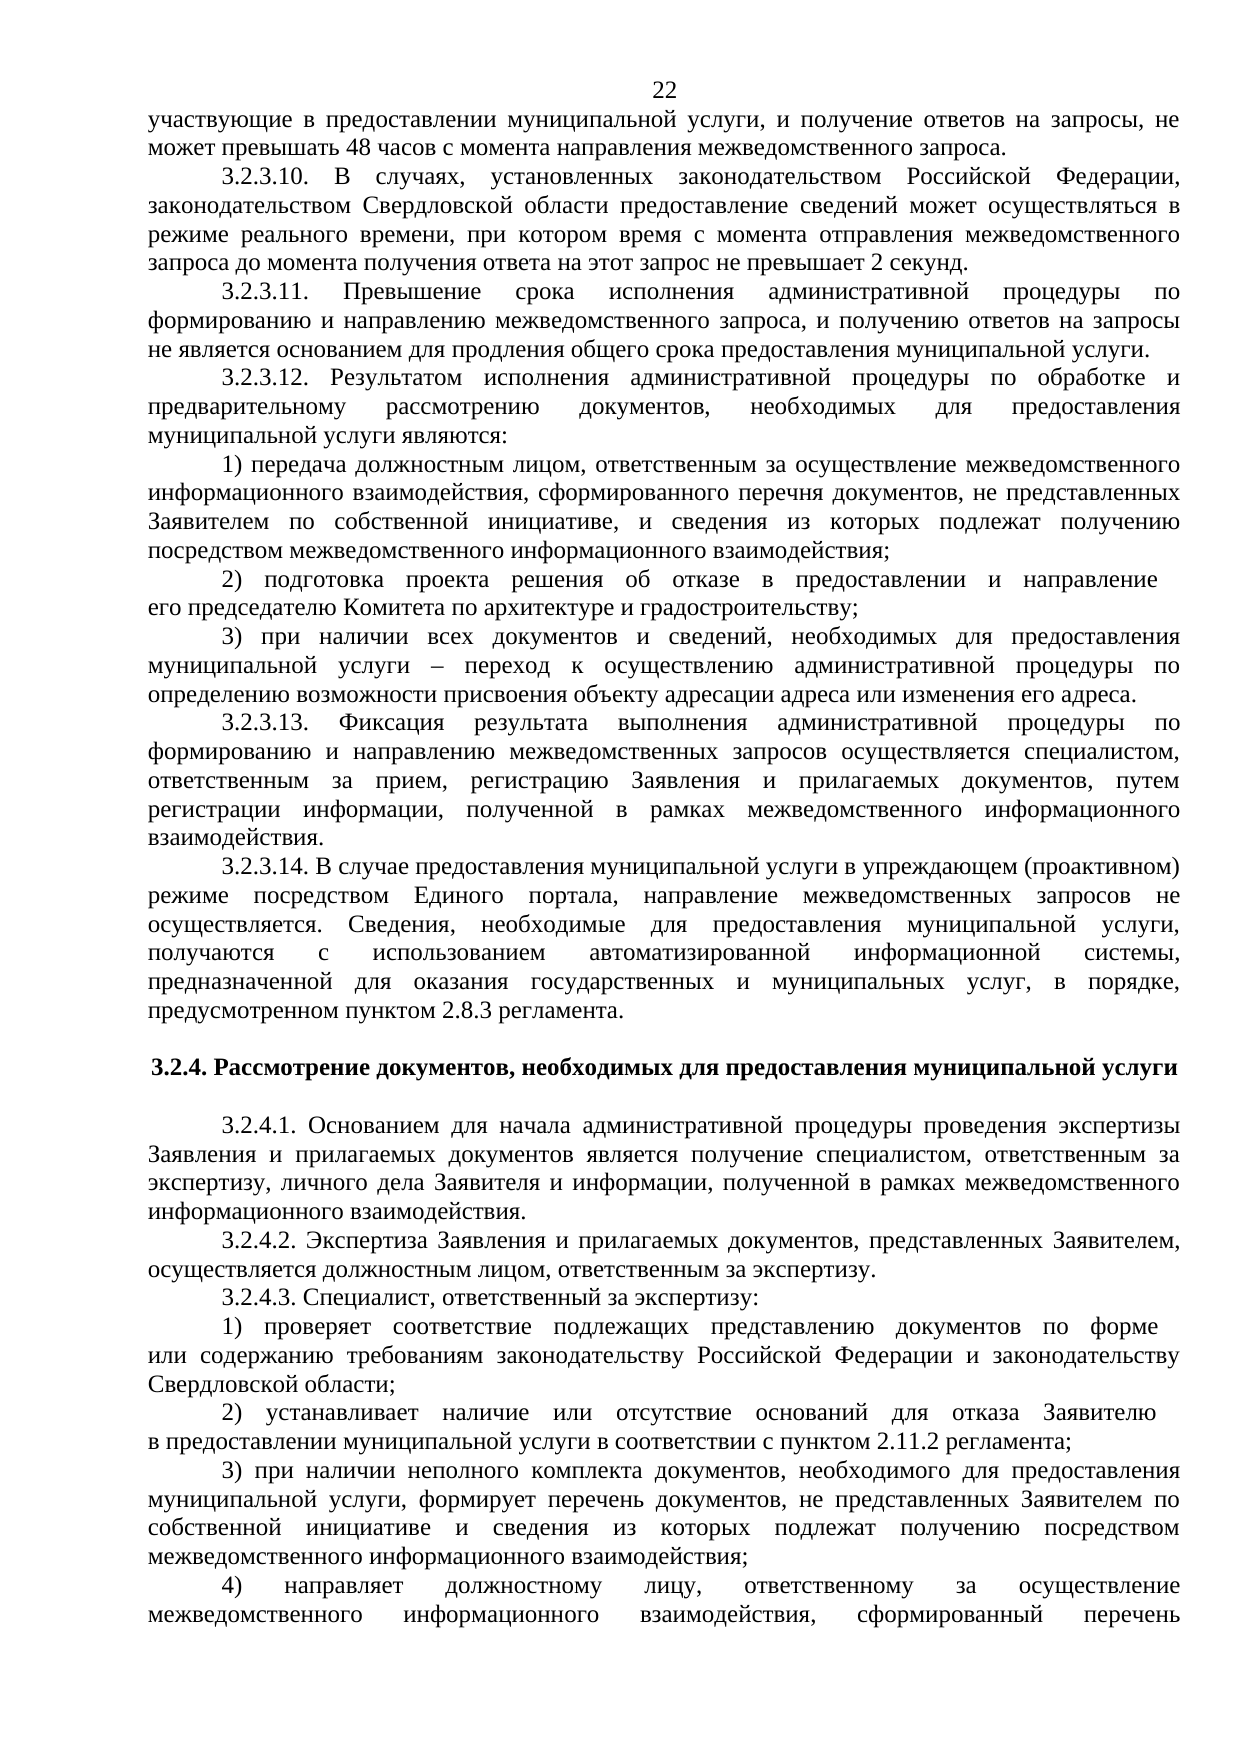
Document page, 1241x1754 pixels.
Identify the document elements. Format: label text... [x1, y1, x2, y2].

text 3.2.4.3. Специалист, ответственный за экспертизу: [148, 1282, 1181, 1311]
text 3.2.4.1. Основанием для начала административной процедуры проведения экспертизы Заявления и прилагаемых документов является получение специалистом, ответственным за экспертизу, личного дела Заявителя и информации, полученной в рамках межведомственного информационного взаимодействия. [148, 1110, 1181, 1225]
text 3) при наличии неполного комплекта документов, необходимого для предоставления муниципальной услуги, формирует перечень документов, не представленных Заявителем по собственной инициативе и сведения из которых подлежат получению посредством межведомственного информационного взаимодействия; [148, 1455, 1181, 1570]
text 1) проверяет соответствие подлежащих представлению документов по форме или содержанию требованиям законодательству Российской Федерации и законодательству Свердловской области; [148, 1311, 1181, 1397]
text 3) при наличии всех документов и сведений, необходимых для предоставления муниципальной услуги – переход к осуществлению административной процедуры по определению возможности присвоения объекту адресации адреса или изменения его адреса. [148, 621, 1181, 707]
text 3.2.3.10. В случаях, установленных законодательством Российской Федерации, законодательством Свердловской области предоставление сведений может осуществляться в режиме реального времени, при котором время с момента отправления межведомственного запроса до момента получения ответа на этот запрос не превышает 2 секунд. [148, 161, 1181, 276]
text участвующие в предоставлении муниципальной услуги, и получение ответов на запросы, не может превышать 48 часов с момента направления межведомственного запроса. [148, 104, 1181, 161]
text 2) подготовка проекта решения об отказе в предоставлении и направление его председателю Комитета по архитектуре и градостроительству; [148, 564, 1181, 621]
text 3.2.3.12. Результатом исполнения административной процедуры по обработке и предварительному рассмотрению документов, необходимых для предоставления муниципальной услуги являются: [148, 362, 1181, 449]
text 4) направляет должностному лицу, ответственному за осуществление межведомственного информационного взаимодействия, сформированный перечень [148, 1570, 1181, 1627]
text 1) передача должностным лицом, ответственным за осуществление межведомственного информационного взаимодействия, сформированного перечня документов, не представленных Заявителем по собственной инициативе, и сведения из которых подлежат получению посредством межведомственного информационного взаимодействия; [148, 449, 1181, 564]
text 3.2.4. Рассмотрение документов, необходимых для предоставления муниципальной услуги [148, 1052, 1181, 1081]
text 3.2.3.14. В случае предоставления муниципальной услуги в упреждающем (проактивном) режиме посредством Единого портала, направление межведомственных запросов не осуществляется. Сведения, необходимые для предоставления муниципальной услуги, получаются с использованием автоматизированной информационной системы, предназначенной для оказания государственных и муниципальных услуг, в порядке, предусмотренном пунктом 2.8.3 регламента. [148, 851, 1181, 1024]
text 3.2.3.13. Фиксация результата выполнения административной процедуры по формированию и направлению межведомственных запросов осуществляется специалистом, ответственным за прием, регистрацию Заявления и прилагаемых документов, путем регистрации информации, полученной в рамках межведомственного информационного взаимодействия. [148, 707, 1181, 851]
text 2) устанавливает наличие или отсутствие оснований для отказа Заявителю в предоставлении муниципальной услуги в соответствии с пунктом 2.11.2 регламента; [148, 1397, 1181, 1455]
text 3.2.3.11. Превышение срока исполнения административной процедуры по формированию и направлению межведомственного запроса, и получению ответов на запросы не является основанием для продления общего срока предоставления муниципальной услуги. [148, 276, 1181, 362]
text 3.2.4.2. Экспертиза Заявления и прилагаемых документов, представленных Заявителем, осуществляется должностным лицом, ответственным за экспертизу. [148, 1225, 1181, 1282]
